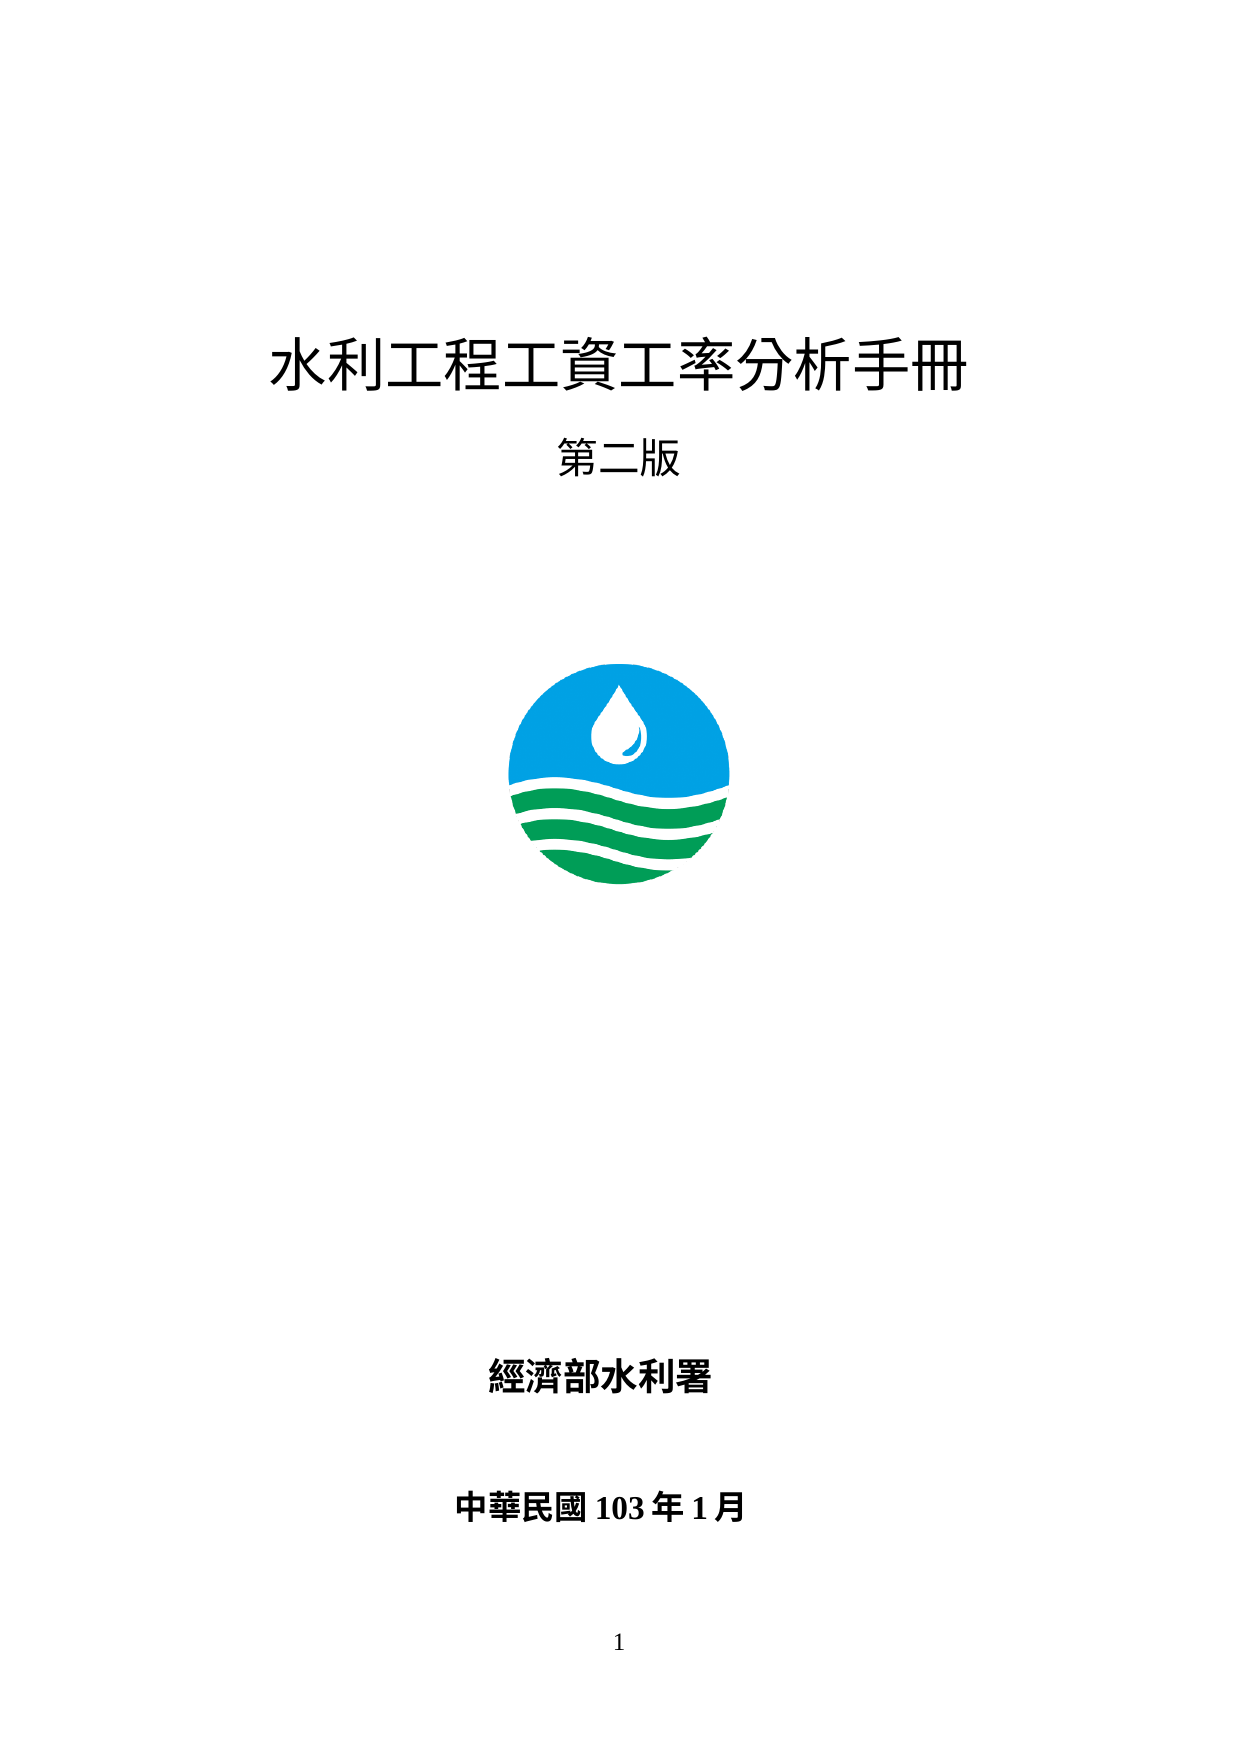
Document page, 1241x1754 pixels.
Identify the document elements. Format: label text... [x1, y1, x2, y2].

text 第二版 [187, 418, 1050, 493]
picture [506, 661, 732, 886]
text 水利工程工資工率分析手冊 [187, 305, 1050, 418]
text 中華民國103年1月 [187, 1468, 1050, 1543]
text 經濟部水利署 [187, 1336, 1050, 1411]
